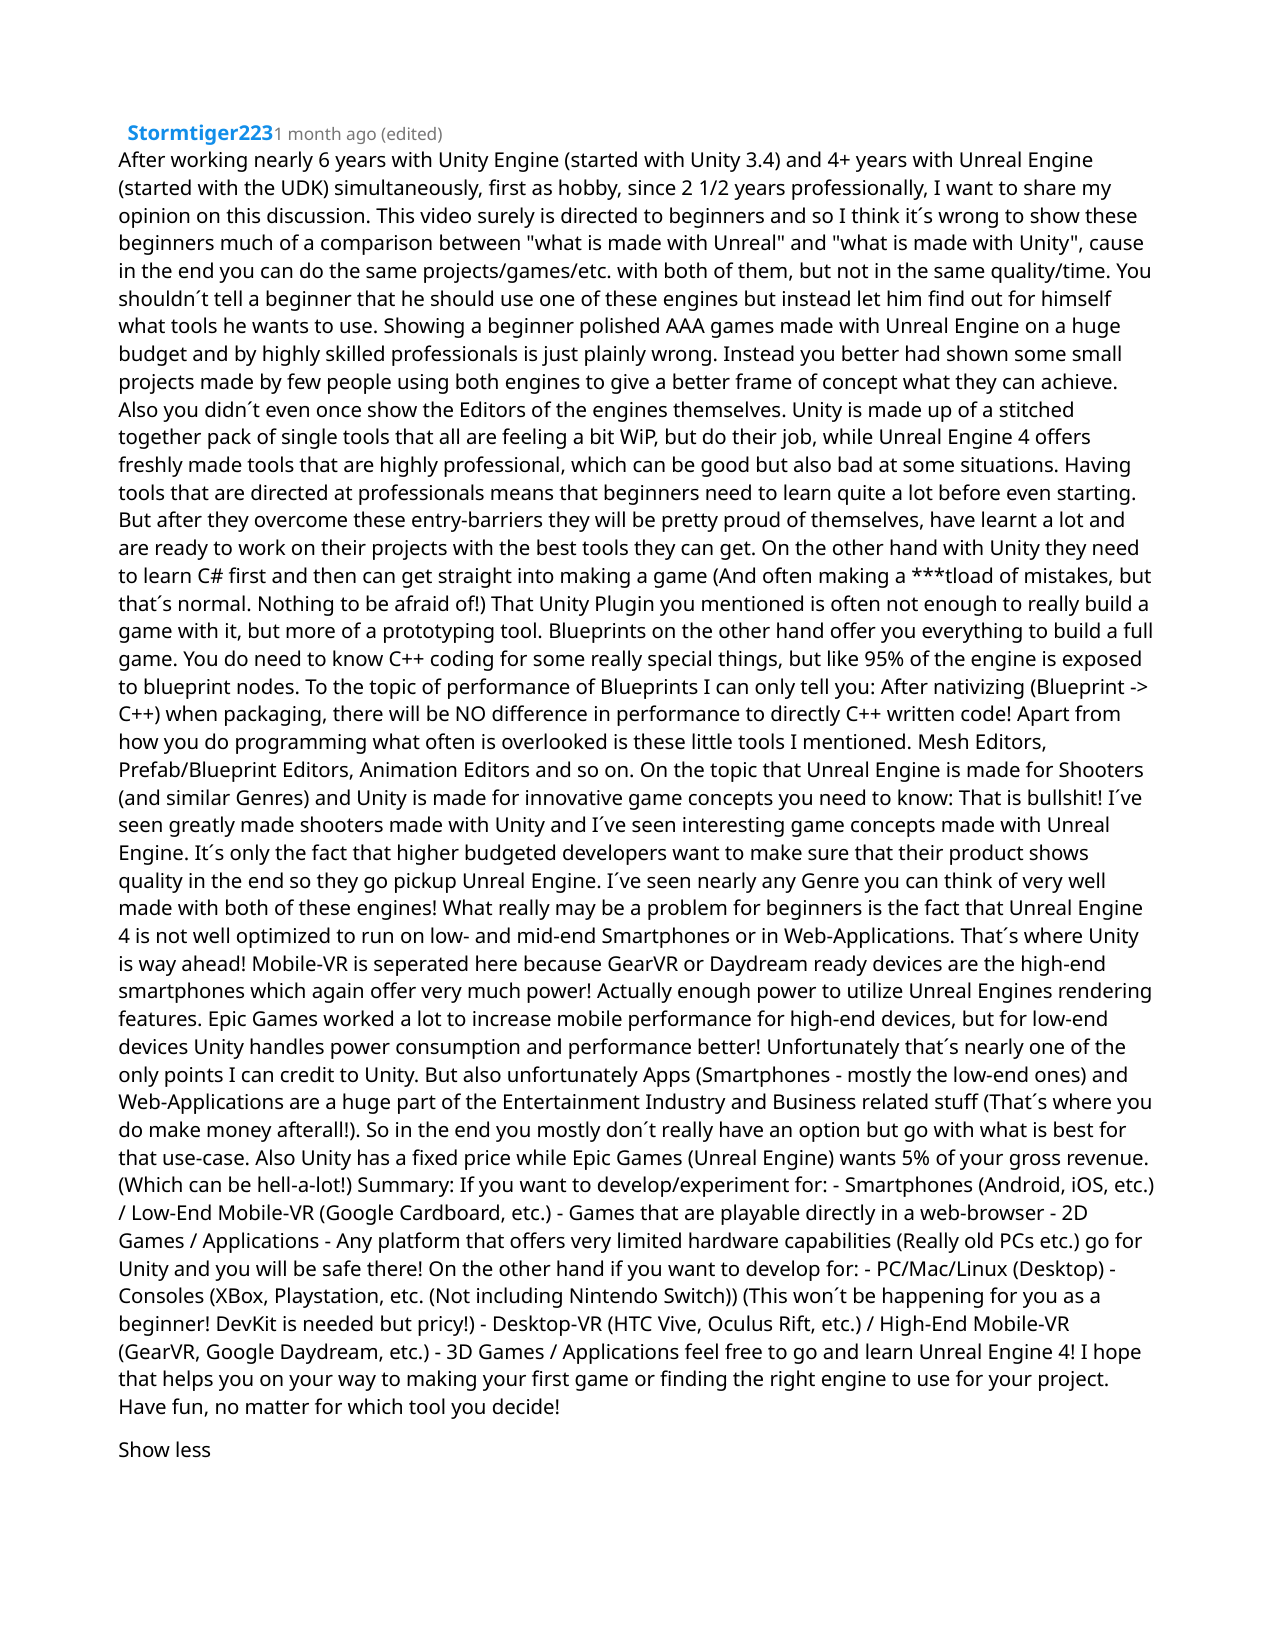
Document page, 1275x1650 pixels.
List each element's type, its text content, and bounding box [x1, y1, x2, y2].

text Show less [118, 1435, 1157, 1463]
text Stormtiger2231 month ago (edited) [127, 118, 1157, 146]
text After working nearly 6 years with Unity Engine (started with Unity 3.4) and 4+ years with Unreal Engine (started with the UDK) simultaneously, first as hobby, since 2 1/2 years professionally, I want to share my opinion on this discussion. This video surely is directed to beginners and so I think it´s wrong to show these beginners much of a comparison between "what is made with Unreal" and "what is made with Unity", cause in the end you can do the same projects/games/etc. with both of them, but not in the same quality/time. You shouldn´t tell a beginner that he should use one of these engines but instead let him find out for himself what tools he wants to use. Showing a beginner polished AAA games made with Unreal Engine on a huge budget and by highly skilled professionals is just plainly wrong. Instead you better had shown some small projects made by few people using both engines to give a better frame of concept what they can achieve. Also you didn´t even once show the Editors of the engines themselves. Unity is made up of a stitched together pack of single tools that all are feeling a bit WiP, but do their job, while Unreal Engine 4 offers freshly made tools that are highly professional, which can be good but also bad at some situations. Having tools that are directed at professionals means that beginners need to learn quite a lot before even starting. But after they overcome these entry-barriers they will be pretty proud of themselves, have learnt a lot and are ready to work on their projects with the best tools they can get. On the other hand with Unity they need to learn C# first and then can get straight into making a game (And often making a ***tload of mistakes, but that´s normal. Nothing to be afraid of!) That Unity Plugin you mentioned is often not enough to really build a game with it, but more of a prototyping tool. Blueprints on the other hand offer you everything to build a full game. You do need to know C++ coding for some really special things, but like 95% of the engine is exposed to blueprint nodes. To the topic of performance of Blueprints I can only tell you: After nativizing (Blueprint -> C++) when packaging, there will be NO difference in performance to directly C++ written code! Apart from how you do programming what often is overlooked is these little tools I mentioned. Mesh Editors, Prefab/Blueprint Editors, Animation Editors and so on. On the topic that Unreal Engine is made for Shooters (and similar Genres) and Unity is made for innovative game concepts you need to know: That is bullshit! I´ve seen greatly made shooters made with Unity and I´ve seen interesting game concepts made with Unreal Engine. It´s only the fact that higher budgeted developers want to make sure that their product shows quality in the end so they go pickup Unreal Engine. I´ve seen nearly any Genre you can think of very well made with both of these engines! What really may be a problem for beginners is the fact that Unreal Engine 4 is not well optimized to run on low- and mid-end Smartphones or in Web-Applications. That´s where Unity is way ahead! Mobile-VR is seperated here because GearVR or Daydream ready devices are the high-end smartphones which again offer very much power! Actually enough power to utilize Unreal Engines rendering features. Epic Games worked a lot to increase mobile performance for high-end devices, but for low-end devices Unity handles power consumption and performance better! Unfortunately that´s nearly one of the only points I can credit to Unity. But also unfortunately Apps (Smartphones - mostly the low-end ones) and Web-Applications are a huge part of the Entertainment Industry and Business related stuff (That´s where you do make money afterall!). So in the end you mostly don´t really have an option but go with what is best for that use-case. Also Unity has a fixed price while Epic Games (Unreal Engine) wants 5% of your gross revenue. (Which can be hell-a-lot!) Summary: If you want to develop/experiment for: - Smartphones (Android, iOS, etc.) / Low-End Mobile-VR (Google Cardboard, etc.) - Games that are playable directly in a web-browser - 2D Games / Applications - Any platform that offers very limited hardware capabilities (Really old PCs etc.) go for Unity and you will be safe there! On the other hand if you want to develop for: - PC/Mac/Linux (Desktop) - Consoles (XBox, Playstation, etc. (Not including Nintendo Switch)) (This won´t be happening for you as a beginner! DevKit is needed but pricy!) - Desktop-VR (HTC Vive, Oculus Rift, etc.) / High-End Mobile-VR (GearVR, Google Daydream, etc.) - 3D Games / Applications feel free to go and learn Unreal Engine 4! I hope that helps you on your way to making your first game or finding the right engine to use for your project. Have fun, no matter for which tool you decide!﻿ [118, 146, 1157, 1423]
